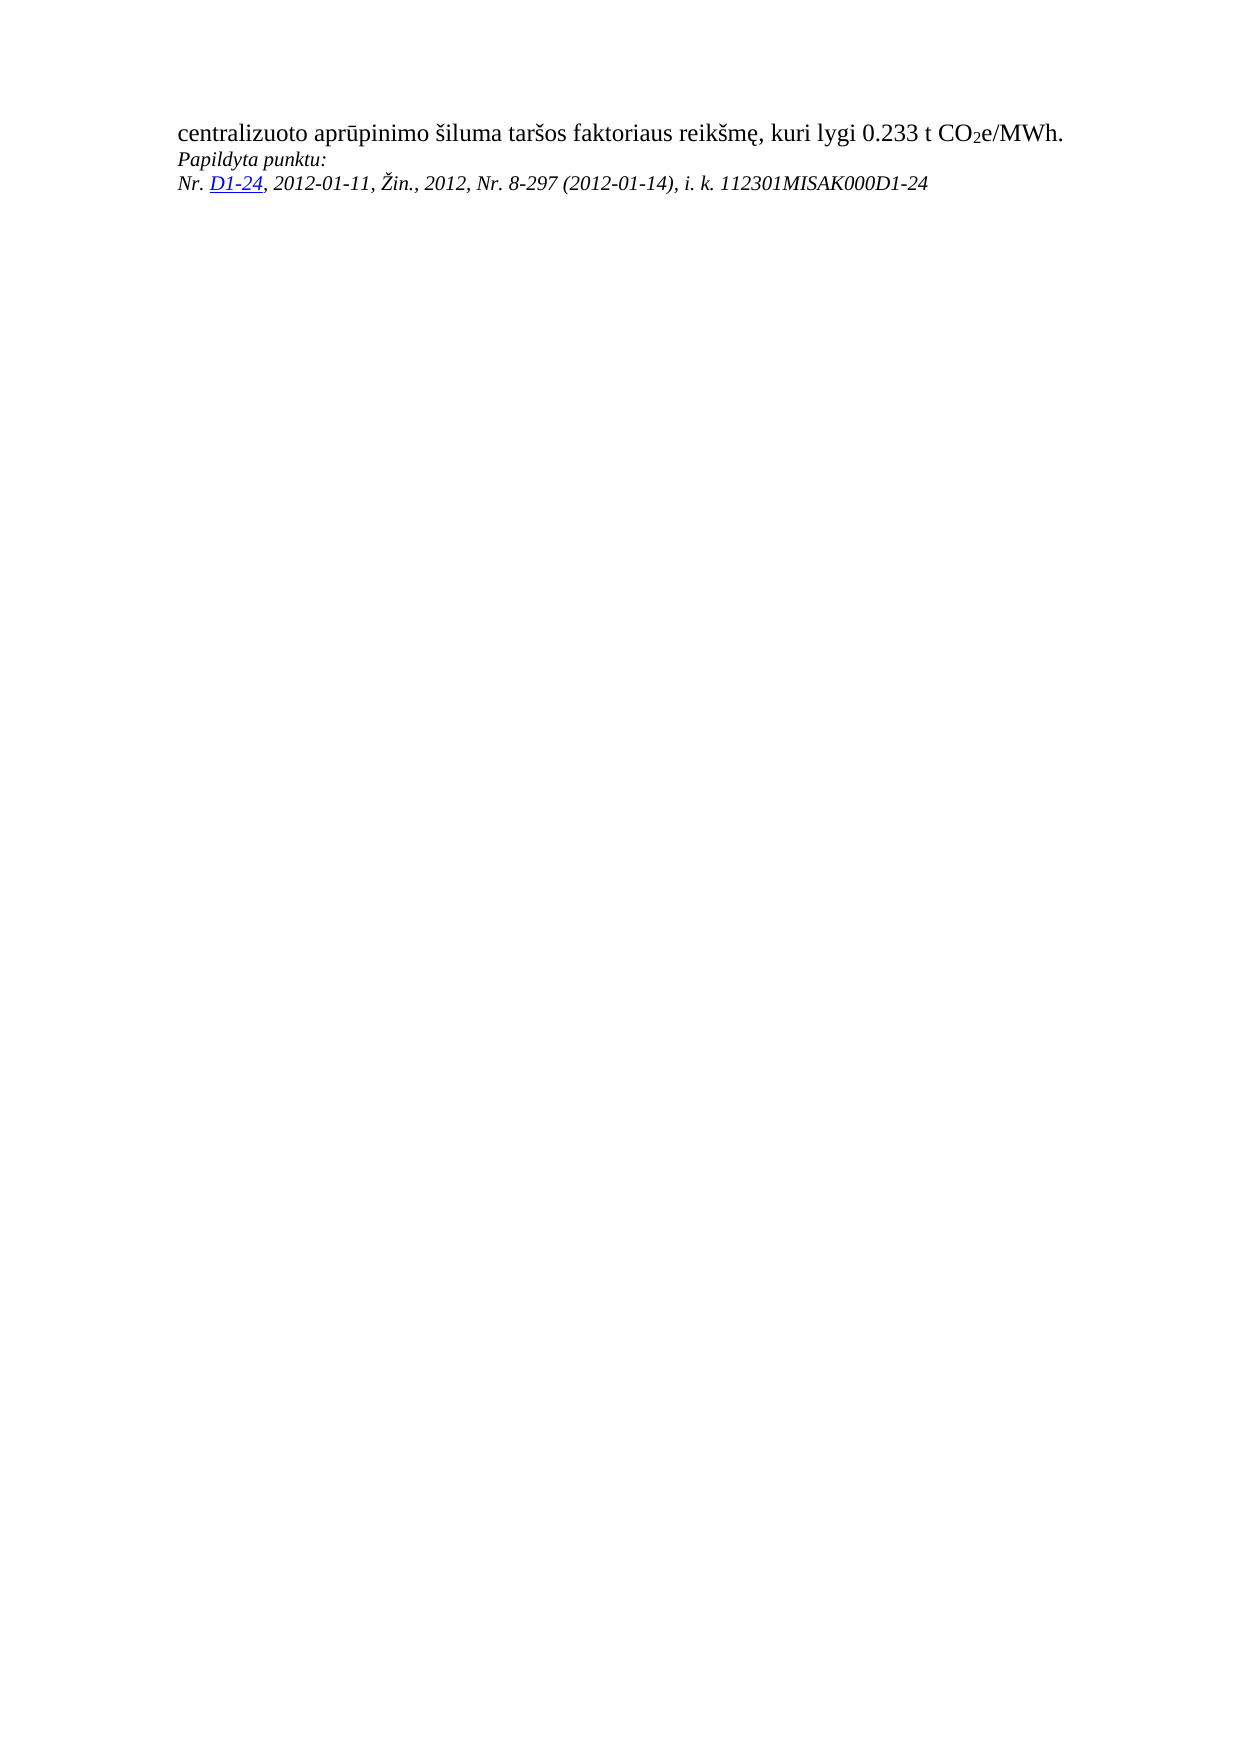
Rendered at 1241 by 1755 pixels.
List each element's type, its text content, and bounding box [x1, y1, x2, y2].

text Nr. D1-24, 2012-01-11, Žin., 2012, Nr. 8-297 (2012-01-14), i. k. 112301MISAK000D1-24 [177, 171, 1122, 195]
text Papildyta punktu: [177, 147, 1122, 171]
text centralizuoto aprūpinimo šiluma taršos faktoriaus reikšmę, kuri lygi 0.233 t CO2e/MWh. [177, 118, 1122, 147]
